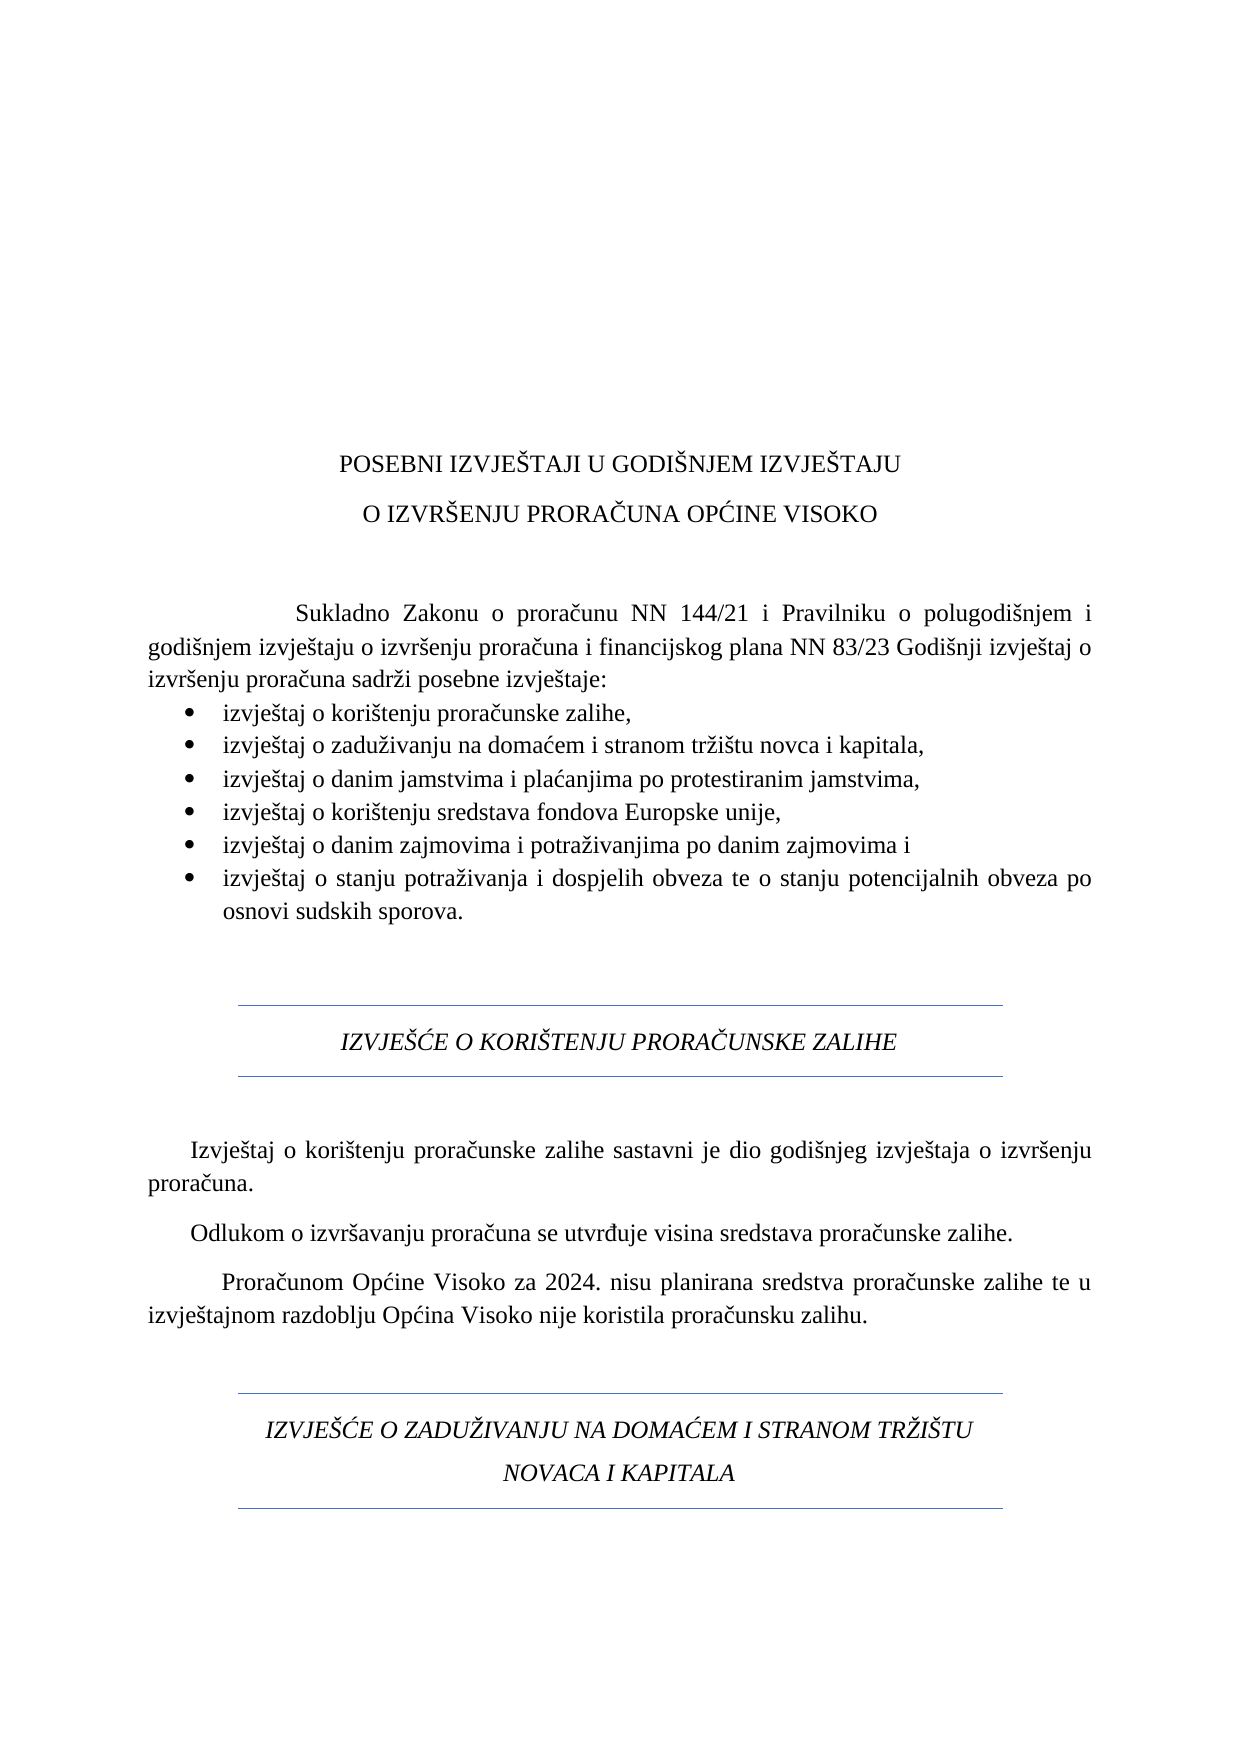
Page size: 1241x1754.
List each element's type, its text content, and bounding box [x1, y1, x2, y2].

list izvještaj o danim jamstvima i plaćanjima po protestiranim jamstvima, [185, 764, 1093, 792]
list izvještaj o stanju potraživanja i dospjelih obveza te o stanju potencijalnih obveza po osnovi sudskih sporova. [185, 863, 1093, 924]
text IZVJEŠĆE O ZADUŽIVANJU NA DOMAĆEM I STRANOM TRŽIŠTU NOVACA I KAPITALA [238, 1394, 1003, 1508]
text IZVJEŠĆE O KORIŠTENJU PRORAČUNSKE ZALIHE [238, 1006, 1003, 1076]
list izvještaj o korištenju proračunske zalihe, [185, 698, 1093, 726]
text Sukladno Zakonu o proračunu NN 144/21 i Pravilniku o polugodišnjem i godišnjem izvještaju o izvršenju proračuna i financijskog plana NN 83/23 Godišnji izvještaj o izvršenju proračuna sadrži posebne izvještaje: [148, 598, 1093, 693]
text Odlukom o izvršavanju proračuna se utvrđuje visina sredstava proračunske zalihe. [148, 1218, 1093, 1246]
text POSEBNI IZVJEŠTAJI U GODIŠNJEM IZVJEŠTAJU [148, 449, 1093, 478]
text Proračunom Općine Visoko za 2024. nisu planirana sredstva proračunske zalihe te u izvještajnom razdoblju Općina Visoko nije koristila proračunsku zalihu. [148, 1267, 1093, 1329]
text Izvještaj o korištenju proračunske zalihe sastavni je dio godišnjeg izvještaja o izvršenju proračuna. [148, 1135, 1093, 1197]
list izvještaj o korištenju sredstava fondova Europske unije, [185, 797, 1093, 825]
list izvještaj o danim zajmovima i potraživanjima po danim zajmovima i [185, 830, 1093, 858]
list izvještaj o zaduživanju na domaćem i stranom tržištu novca i kapitala, [185, 731, 1093, 759]
text O IZVRŠENJU PRORAČUNA OPĆINE VISOKO [148, 499, 1093, 528]
